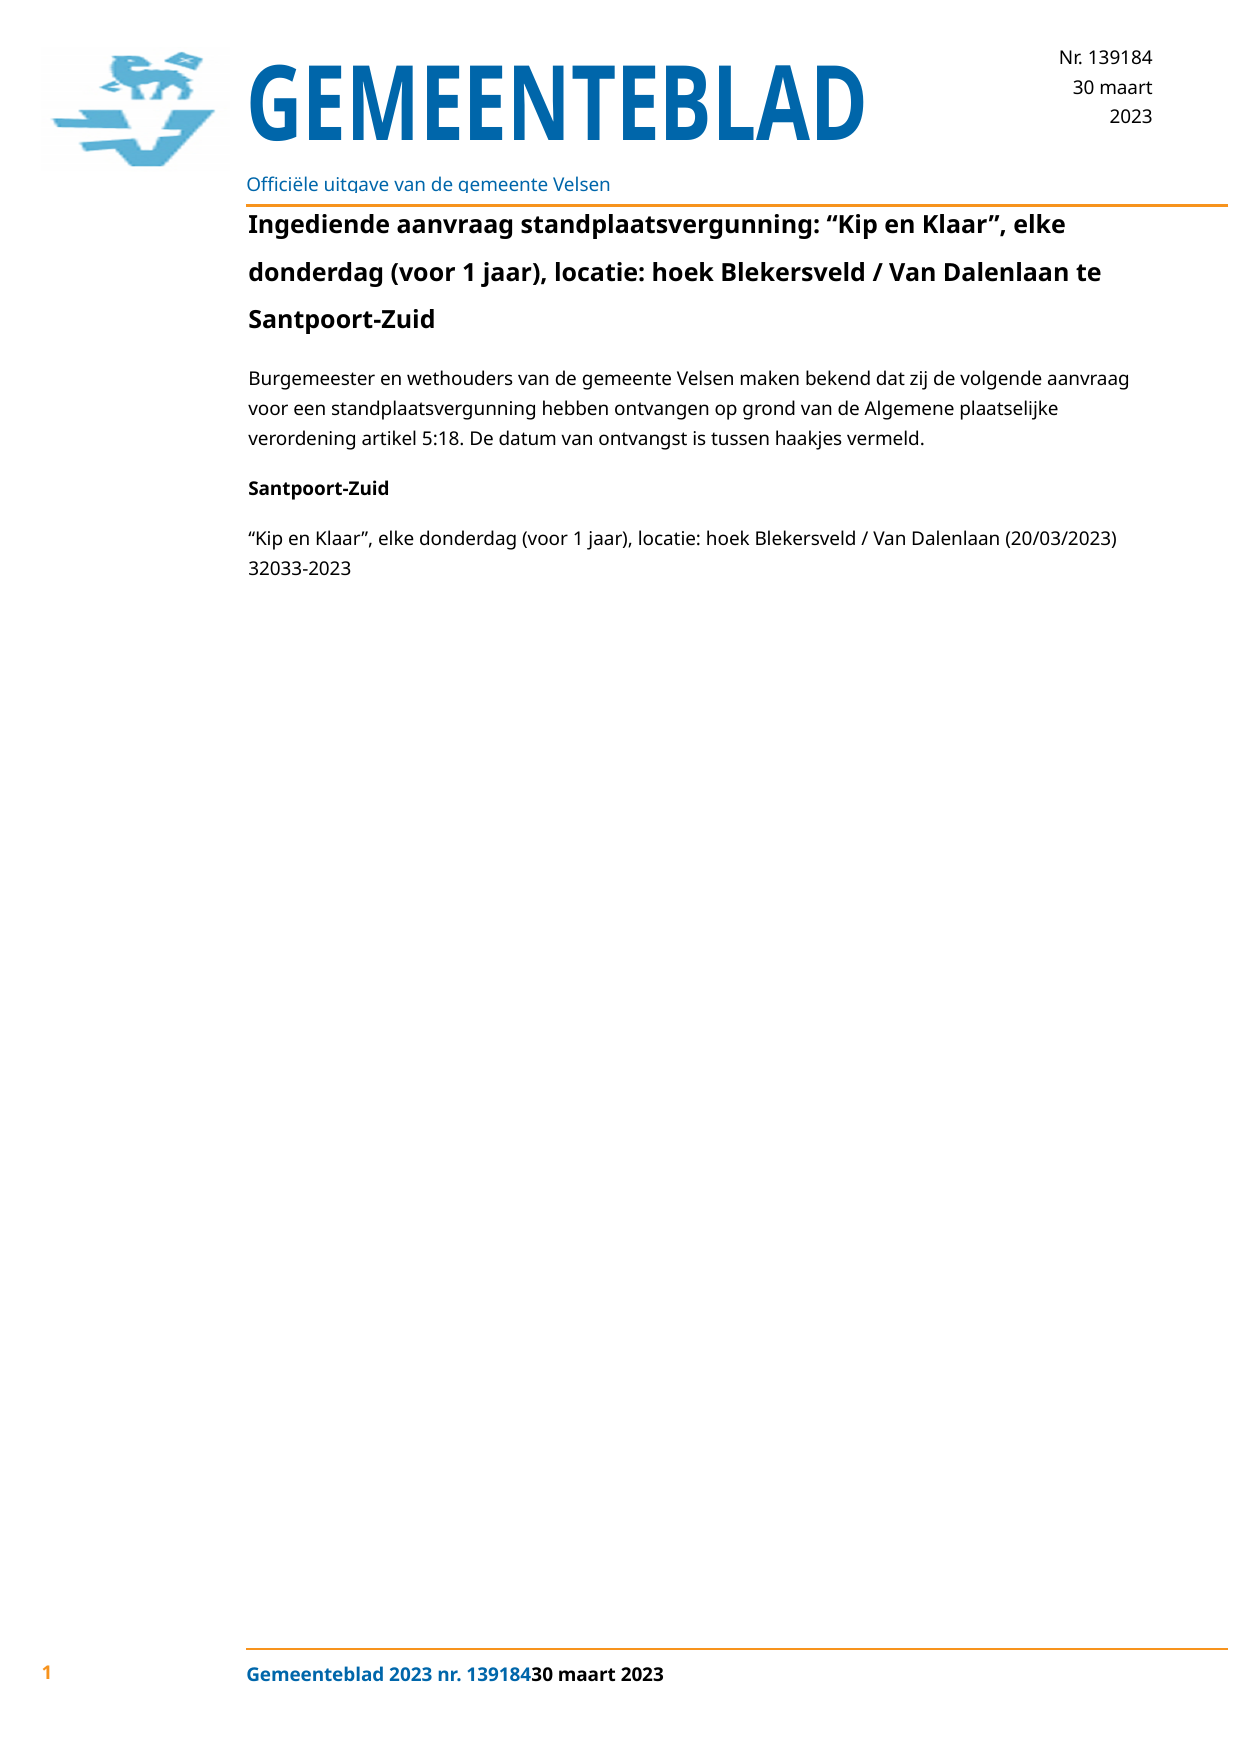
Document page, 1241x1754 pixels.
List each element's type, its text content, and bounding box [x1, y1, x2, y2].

text “Kip en Klaar”, elke donderdag (voor 1 jaar), locatie: hoek Blekersveld / Van Dalenlaan (20/03/2023) 32033-2023 [248, 526, 1152, 581]
text Ingediende aanvraag standplaatsvergunning: “Kip en Klaar”, elke donderdag (voor 1 jaar), locatie: hoek Blekersveld / Van Dalenlaan te Santpoort-Zuid [248, 207, 1152, 336]
picture [41, 47, 231, 172]
text Burgemeester en wethouders van de gemeente Velsen maken bekend dat zij de volgende aanvraag voor een standplaatsvergunning hebben ontvangen op grond van de Algemene plaatselijke verordening artikel 5:18. De datum van ontvangst is tussen haakjes vermeld. [248, 366, 1152, 450]
text Santpoort-Zuid [248, 475, 1152, 501]
